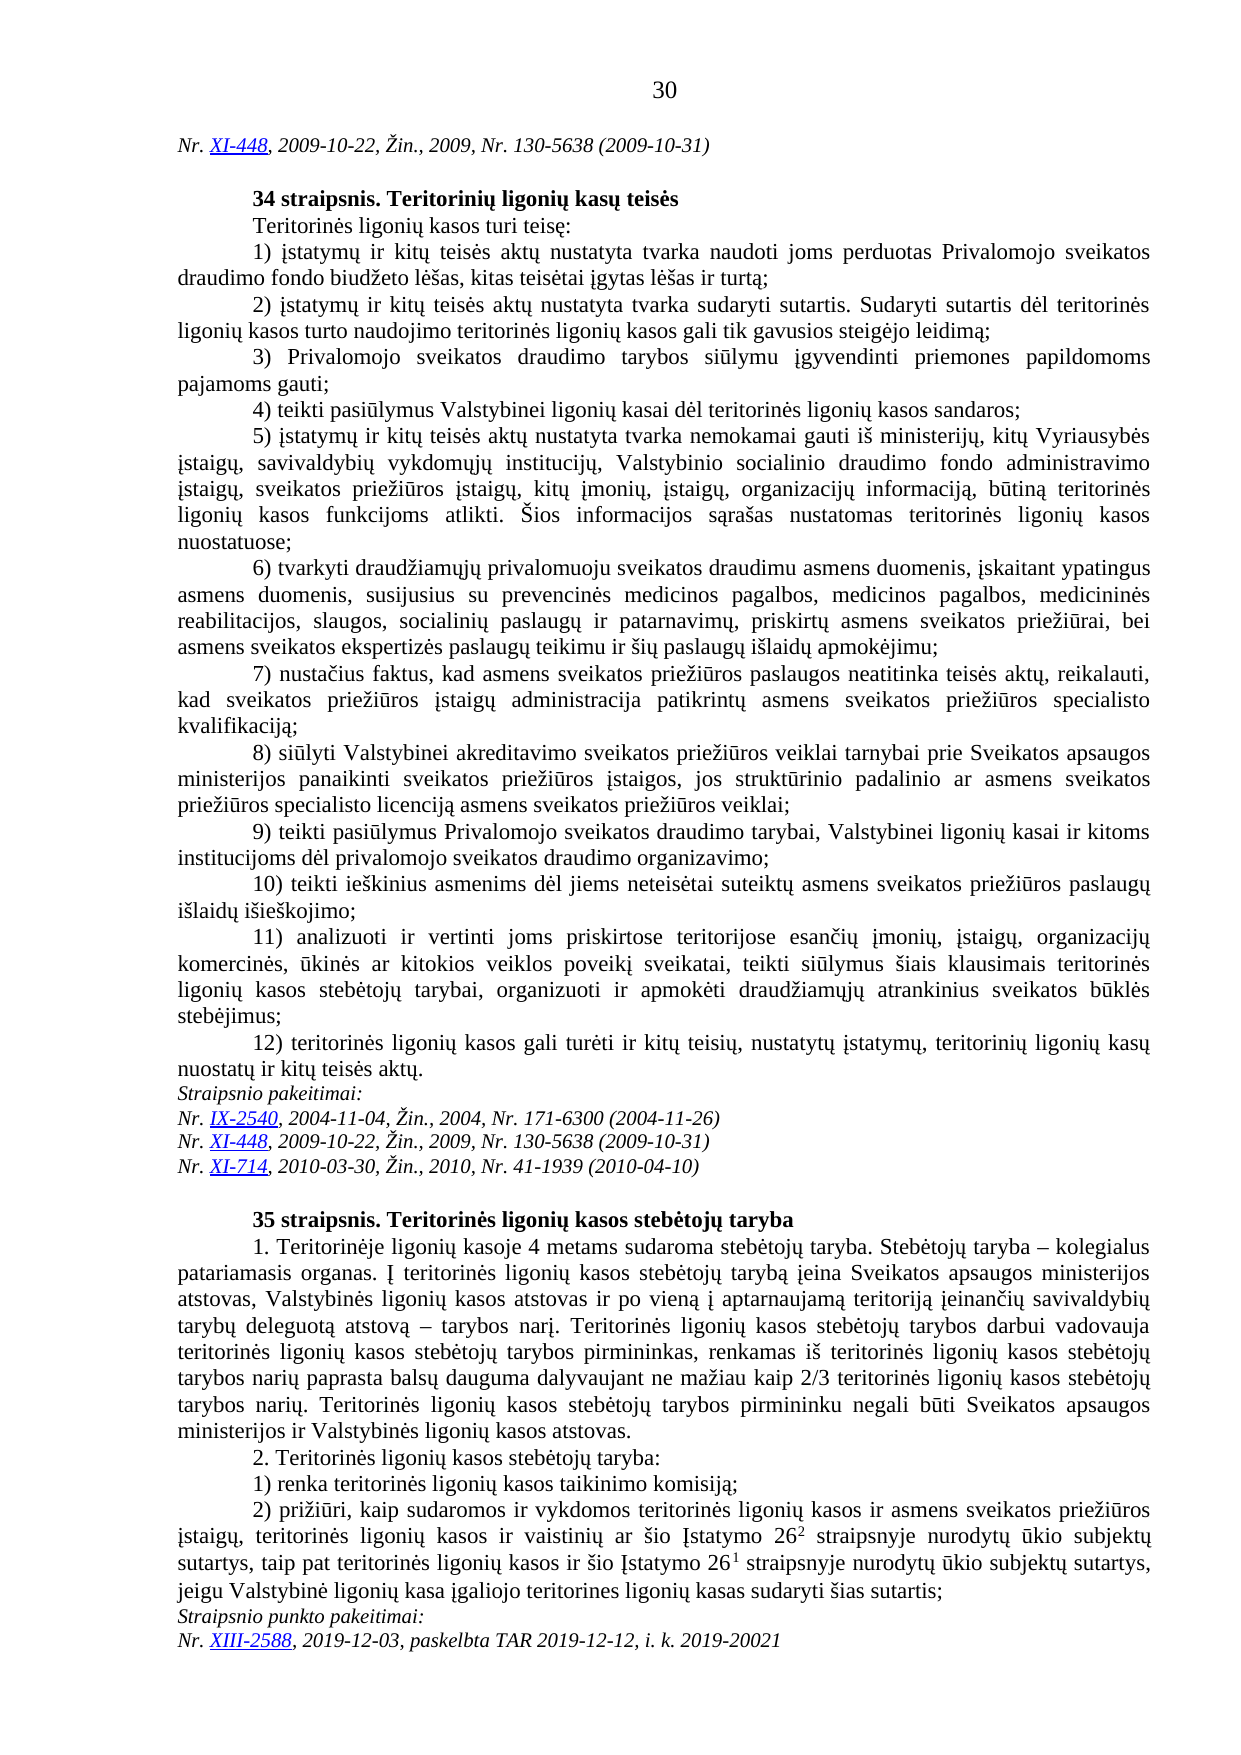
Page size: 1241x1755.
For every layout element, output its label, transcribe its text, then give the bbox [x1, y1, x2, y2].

text Nr. XI-714, 2010-03-30, Žin., 2010, Nr. 41-1939 (2010-04-10) [177, 1153, 1152, 1178]
text 2. Teritorinės ligonių kasos stebėtojų taryba: [177, 1443, 1152, 1470]
text 6) tvarkyti draudžiamųjų privalomuoju sveikatos draudimu asmens duomenis, įskaitant ypatingus asmens duomenis, susijusius su prevencinės medicinos pagalbos, medicinos pagalbos, medicininės reabilitacijos, slaugos, socialinių paslaugų ir patarnavimų, priskirtų asmens sveikatos priežiūrai, bei asmens sveikatos ekspertizės paslaugų teikimu ir šių paslaugų išlaidų apmokėjimu; [177, 554, 1152, 660]
text Straipsnio pakeitimai: [177, 1081, 1152, 1105]
text 3) Privalomojo sveikatos draudimo tarybos siūlymu įgyvendinti priemones papildomoms pajamoms gauti; [177, 343, 1152, 396]
text 1) renka teritorinės ligonių kasos taikinimo komisiją; [177, 1470, 1152, 1496]
text 35 straipsnis. Teritorinės ligonių kasos stebėtojų taryba [177, 1206, 1152, 1233]
text 8) siūlyti Valstybinei akreditavimo sveikatos priežiūros veiklai tarnybai prie Sveikatos apsaugos ministerijos panaikinti sveikatos priežiūros įstaigos, jos struktūrinio padalinio ar asmens sveikatos priežiūros specialisto licenciją asmens sveikatos priežiūros veiklai; [177, 739, 1152, 818]
text 4) teikti pasiūlymus Valstybinei ligonių kasai dėl teritorinės ligonių kasos sandaros; [177, 396, 1152, 422]
text 34 straipsnis. Teritorinių ligonių kasų teisės [177, 185, 1152, 212]
text Nr. XIII-2588, 2019-12-03, paskelbta TAR 2019-12-12, i. k. 2019-20021 [177, 1628, 1152, 1652]
text 1) įstatymų ir kitų teisės aktų nustatyta tvarka naudoti joms perduotas Privalomojo sveikatos draudimo fondo biudžeto lėšas, kitas teisėtai įgytas lėšas ir turtą; [177, 238, 1152, 291]
text 9) teikti pasiūlymus Privalomojo sveikatos draudimo tarybai, Valstybinei ligonių kasai ir kitoms institucijoms dėl privalomojo sveikatos draudimo organizavimo; [177, 818, 1152, 871]
text 1. Teritorinėje ligonių kasoje 4 metams sudaroma stebėtojų taryba. Stebėtojų taryba – kolegialus patariamasis organas. Į teritorinės ligonių kasos stebėtojų tarybą įeina Sveikatos apsaugos ministerijos atstovas, Valstybinės ligonių kasos atstovas ir po vieną į aptarnaujamą teritoriją įeinančių savivaldybių tarybų deleguotą atstovą – tarybos narį. Teritorinės ligonių kasos stebėtojų tarybos darbui vadovauja teritorinės ligonių kasos stebėtojų tarybos pirmininkas, renkamas iš teritorinės ligonių kasos stebėtojų tarybos narių paprasta balsų dauguma dalyvaujant ne mažiau kaip 2/3 teritorinės ligonių kasos stebėtojų tarybos narių. Teritorinės ligonių kasos stebėtojų tarybos pirmininku negali būti Sveikatos apsaugos ministerijos ir Valstybinės ligonių kasos atstovas. [177, 1233, 1152, 1443]
text 7) nustačius faktus, kad asmens sveikatos priežiūros paslaugos neatitinka teisės aktų, reikalauti, kad sveikatos priežiūros įstaigų administracija patikrintų asmens sveikatos priežiūros specialisto kvalifikaciją; [177, 660, 1152, 739]
text 5) įstatymų ir kitų teisės aktų nustatyta tvarka nemokamai gauti iš ministerijų, kitų Vyriausybės įstaigų, savivaldybių vykdomųjų institucijų, Valstybinio socialinio draudimo fondo administravimo įstaigų, sveikatos priežiūros įstaigų, kitų įmonių, įstaigų, organizacijų informaciją, būtiną teritorinės ligonių kasos funkcijoms atlikti. Šios informacijos sąrašas nustatomas teritorinės ligonių kasos nuostatuose; [177, 422, 1152, 554]
text Nr. IX-2540, 2004-11-04, Žin., 2004, Nr. 171-6300 (2004-11-26) [177, 1105, 1152, 1129]
text 11) analizuoti ir vertinti joms priskirtose teritorijose esančių įmonių, įstaigų, organizacijų komercinės, ūkinės ar kitokios veiklos poveikį sveikatai, teikti siūlymus šiais klausimais teritorinės ligonių kasos stebėtojų tarybai, organizuoti ir apmokėti draudžiamųjų atrankinius sveikatos būklės stebėjimus; [177, 923, 1152, 1029]
text 2) prižiūri, kaip sudaromos ir vykdomos teritorinės ligonių kasos ir asmens sveikatos priežiūros įstaigų, teritorinės ligonių kasos ir vaistinių ar šio Įstatymo 262 straipsnyje nurodytų ūkio subjektų sutartys, taip pat teritorinės ligonių kasos ir šio Įstatymo 261 straipsnyje nurodytų ūkio subjektų sutartys, jeigu Valstybinė ligonių kasa įgaliojo teritorines ligonių kasas sudaryti šias sutartis; [177, 1496, 1152, 1604]
text 10) teikti ieškinius asmenims dėl jiems neteisėtai suteiktų asmens sveikatos priežiūros paslaugų išlaidų išieškojimo; [177, 871, 1152, 923]
text 12) teritorinės ligonių kasos gali turėti ir kitų teisių, nustatytų įstatymų, teritorinių ligonių kasų nuostatų ir kitų teisės aktų. [177, 1029, 1152, 1081]
text Nr. XI-448, 2009-10-22, Žin., 2009, Nr. 130-5638 (2009-10-31) [177, 132, 1152, 157]
text 2) įstatymų ir kitų teisės aktų nustatyta tvarka sudaryti sutartis. Sudaryti sutartis dėl teritorinės ligonių kasos turto naudojimo teritorinės ligonių kasos gali tik gavusios steigėjo leidimą; [177, 291, 1152, 343]
text Straipsnio punkto pakeitimai: [177, 1604, 1152, 1628]
text Teritorinės ligonių kasos turi teisę: [177, 212, 1152, 238]
text Nr. XI-448, 2009-10-22, Žin., 2009, Nr. 130-5638 (2009-10-31) [177, 1129, 1152, 1153]
